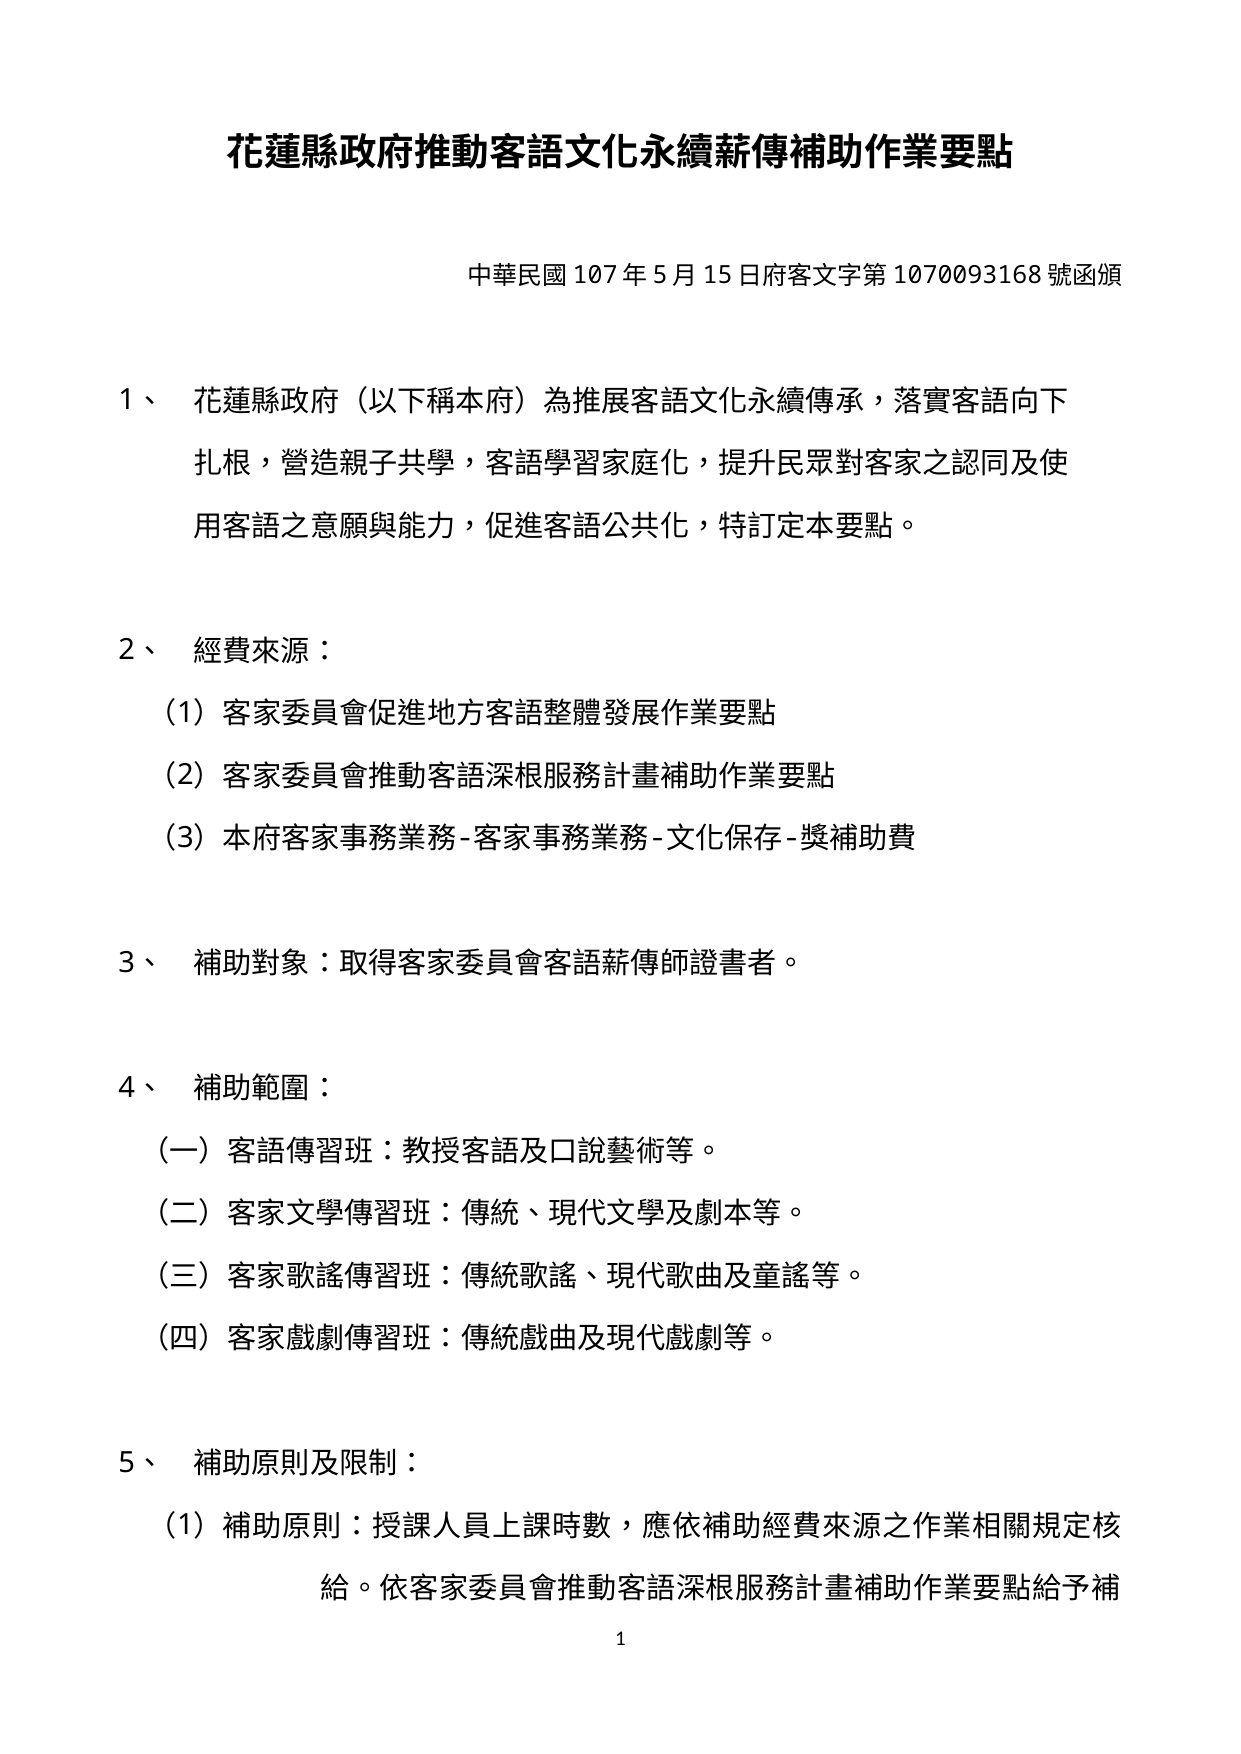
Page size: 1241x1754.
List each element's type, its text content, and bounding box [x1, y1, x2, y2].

text 中華民國107年5月15日府客文字第1070093168號函頒 [118, 232, 1122, 294]
subtitle （二）客家文學傳習班：傳統、現代文學及劇本等。 [118, 1169, 1122, 1232]
list 補助原則及限制： [118, 1419, 1122, 1482]
text 花蓮縣政府推動客語文化永續薪傳補助作業要點 [118, 107, 1122, 169]
list 補助對象：取得客家委員會客語薪傳師證書者。 [118, 919, 1122, 982]
list 客家委員會推動客語深根服務計畫補助作業要點 [148, 732, 1122, 794]
subtitle （四）客家戲劇傳習班：傳統戲曲及現代戲劇等。 [118, 1294, 1122, 1357]
subtitle （一）客語傳習班：教授客語及口說藝術等。 [118, 1107, 1122, 1169]
list 花蓮縣政府（以下稱本府）為推展客語文化永續傳承，落實客語向下扎根，營造親子共學，客語學習家庭化，提升民眾對客家之認同及使用客語之意願與能力，促進客語公共化，特訂定本要點。 [118, 357, 1097, 544]
list 客家委員會促進地方客語整體發展作業要點 [148, 669, 1122, 732]
list 經費來源： [118, 607, 1097, 669]
list 本府客家事務業務-客家事務業務-文化保存-獎補助費 [148, 794, 1122, 857]
list 補助範圍： [118, 1044, 1122, 1107]
subtitle （三）客家歌謠傳習班：傳統歌謠、現代歌曲及童謠等。 [118, 1232, 1122, 1294]
list 補助原則：授課人員上課時數，應依補助經費來源之作業相關規定核給。依客家委員會推動客語深根服務計畫補助作業要點給予補助者，每人每年度最高補助鐘點費以一百四十四節為上限。每週上課時數須達二小時以上、每次上課時間最多以三小時為限。 [148, 1482, 1122, 1607]
